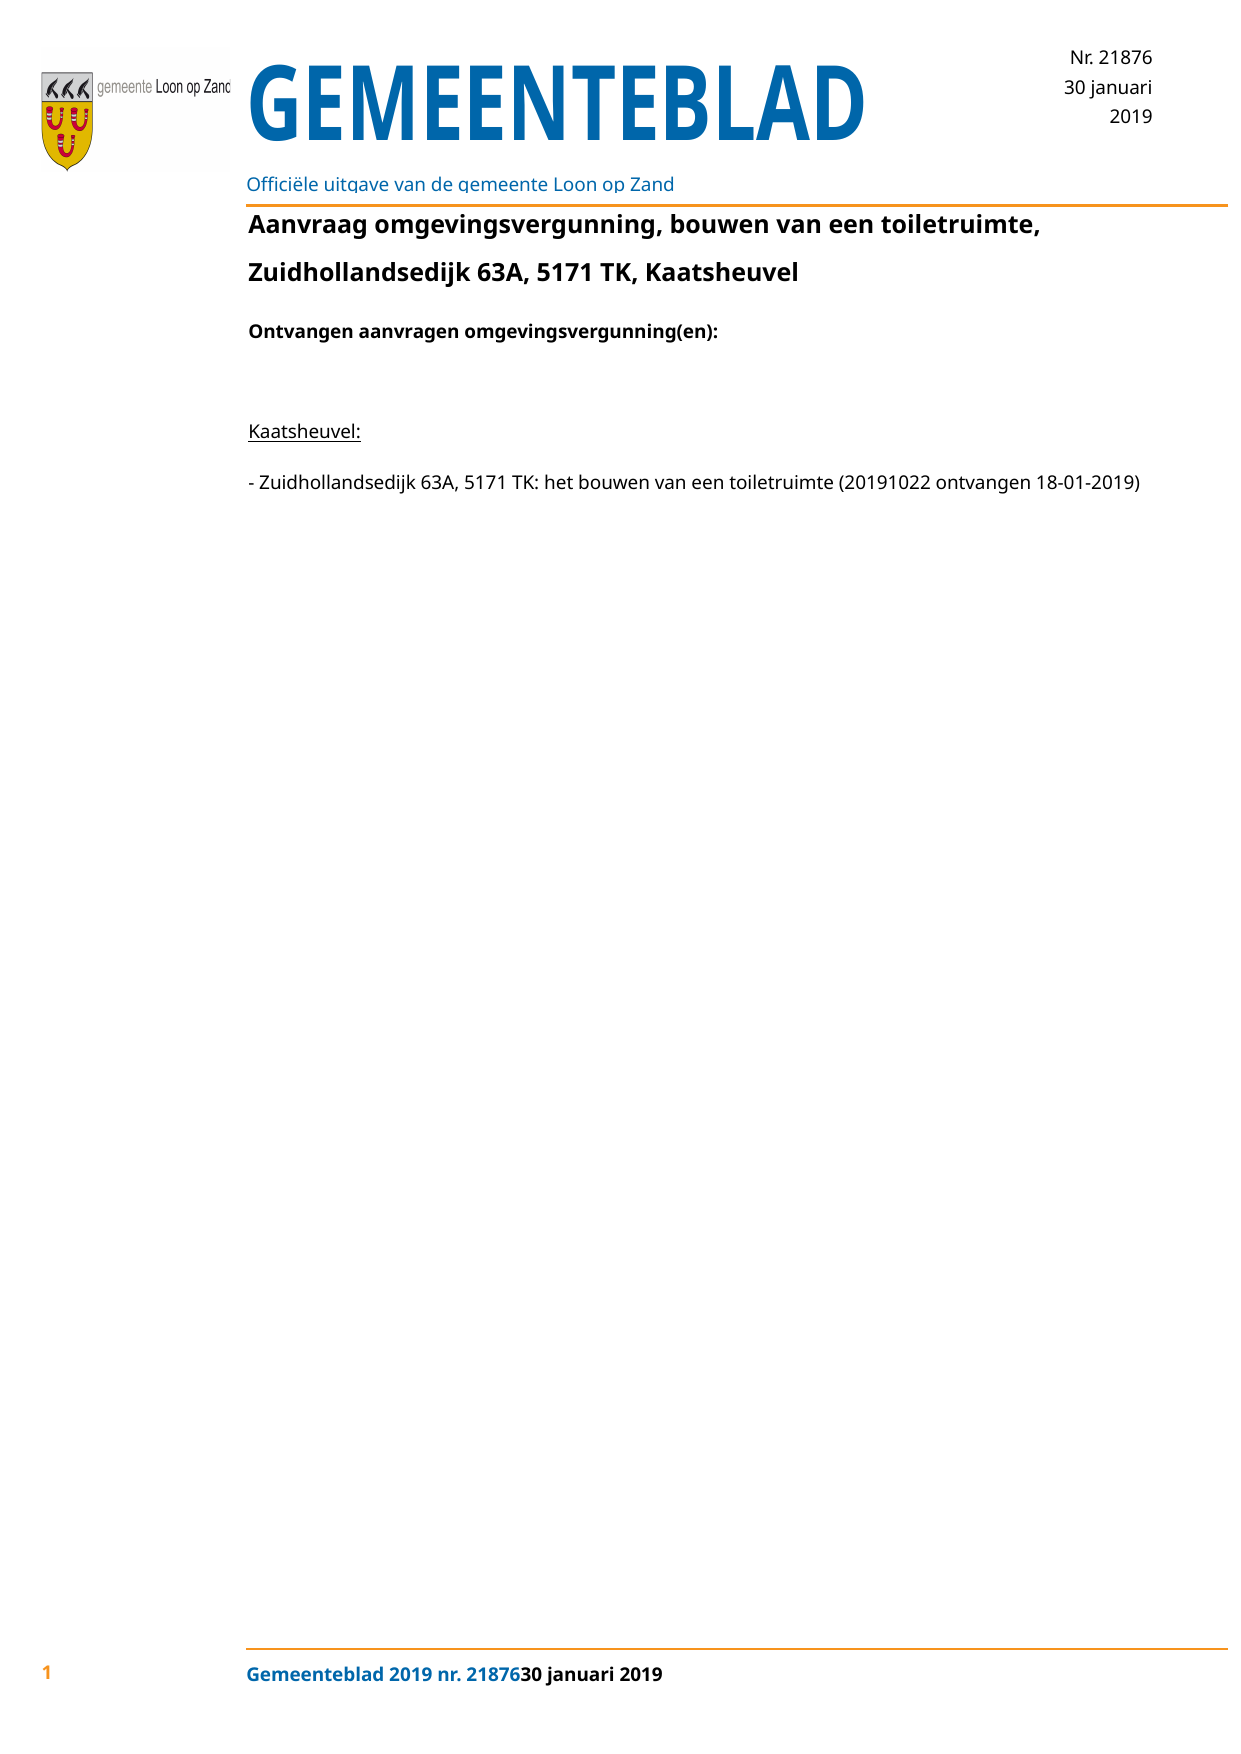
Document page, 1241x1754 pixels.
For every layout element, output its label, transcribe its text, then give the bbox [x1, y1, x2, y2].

picture [41, 47, 231, 172]
text - Zuidhollandsedijk 63A, 5171 TK: het bouwen van een toiletruimte (20191022 ontvangen 18-01-2019) [248, 469, 1152, 495]
text Aanvraag omgevingsvergunning, bouwen van een toiletruimte, Zuidhollandsedijk 63A, 5171 TK, Kaatsheuvel [248, 207, 1152, 288]
text Ontvangen aanvragen omgevingsvergunning(en): [248, 318, 1152, 344]
text Kaatsheuvel: [248, 419, 1152, 444]
